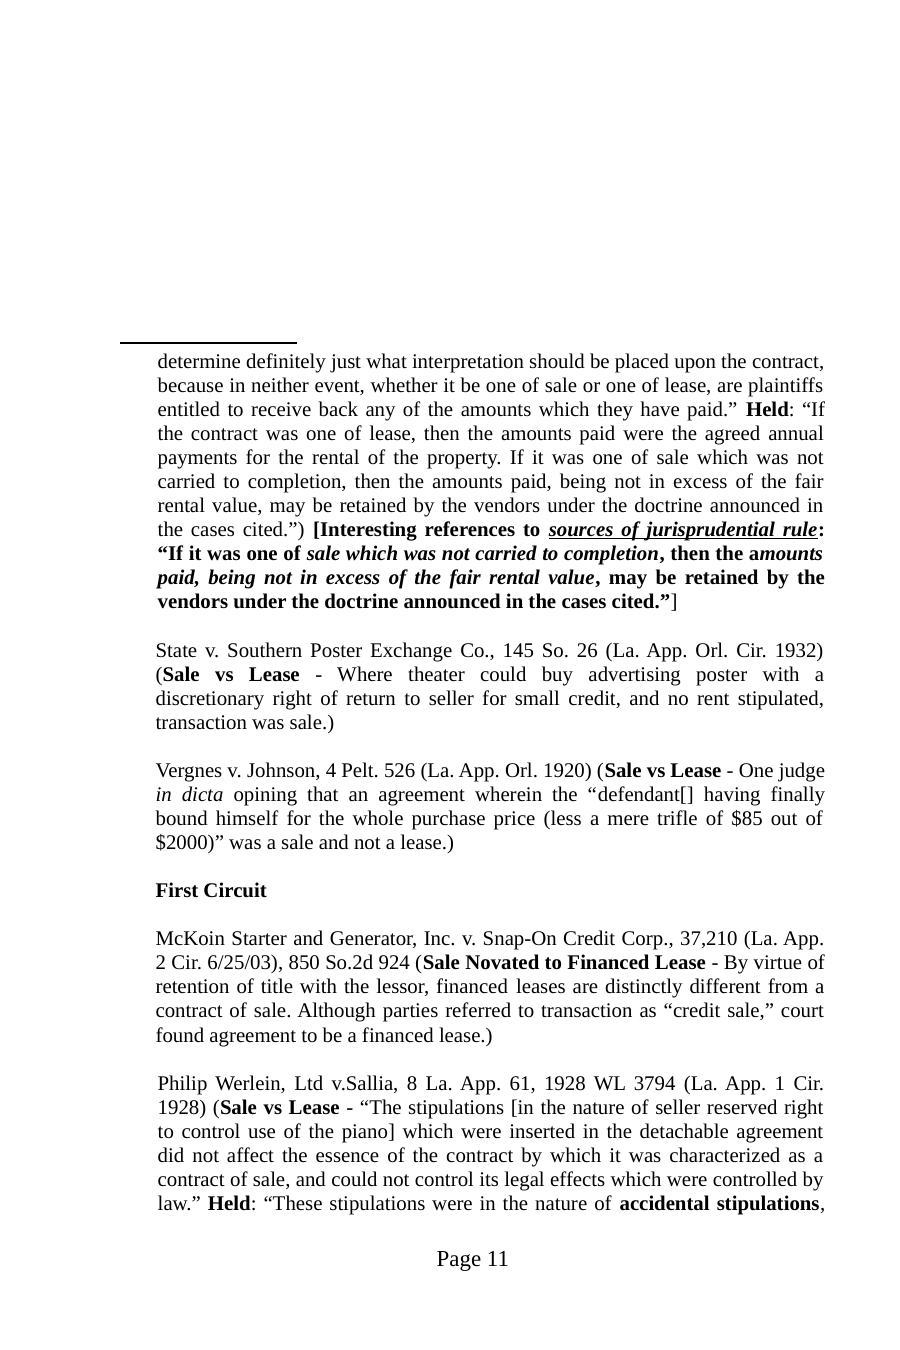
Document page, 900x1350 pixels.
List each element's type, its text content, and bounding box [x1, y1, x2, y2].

text McKoin Starter and Generator, Inc. v. Snap-On Credit Corp., 37,210 (La. App. 2 Cir. 6/25/03), 850 So.2d 924 (Sale Novated to Financed Lease - By virtue of retention of title with the lessor, financed leases are distinctly different from a contract of sale. Although parties referred to transaction as “credit sale,” court found agreement to be a financed lease.) [120, 926, 825, 1047]
text Philip Werlein, Ltd v.Sallia, 8 La. App. 61, 1928 WL 3794 (La. App. 1 Cir. 1928) (Sale vs Lease - “The stipulations [in the nature of seller reserved right to control use of the piano] which were inserted in the detachable agreement did not affect the essence of the contract by which it was characterized as a contract of sale, and could not control its legal effects which were controlled by law.” Held: “These stipulations were in the nature of accidental stipulations, [157, 1071, 825, 1215]
text First Circuit [120, 878, 825, 902]
text Vergnes v. Johnson, 4 Pelt. 526 (La. App. Orl. 1920) (Sale vs Lease - One judge in dicta opining that an agreement wherein the “defendant[] having finally bound himself for the whole purchase price (less a mere trifle of $85 out of $2000)” was a sale and not a lease.) [120, 758, 825, 854]
text determine definitely just what interpretation should be placed upon the contract, because in neither event, whether it be one of sale or one of lease, are plaintiffs entitled to receive back any of the amounts which they have paid.” Held: “If the contract was one of lease, then the amounts paid were the agreed annual payments for the rental of the property. If it was one of sale which was not carried to completion, then the amounts paid, being not in excess of the fair rental value, may be retained by the vendors under the doctrine announced in the cases cited.”) [Interesting references to sources of jurisprudential rule: “If it was one of sale which was not carried to completion, then the amounts paid, being not in excess of the fair rental value, may be retained by the vendors under the doctrine announced in the cases cited.”] [157, 349, 825, 613]
text State v. Southern Poster Exchange Co., 145 So. 26 (La. App. Orl. Cir. 1932) (Sale vs Lease - Where theater could buy advertising poster with a discretionary right of return to seller for small credit, and no rent stipulated, transaction was sale.) [120, 637, 825, 734]
